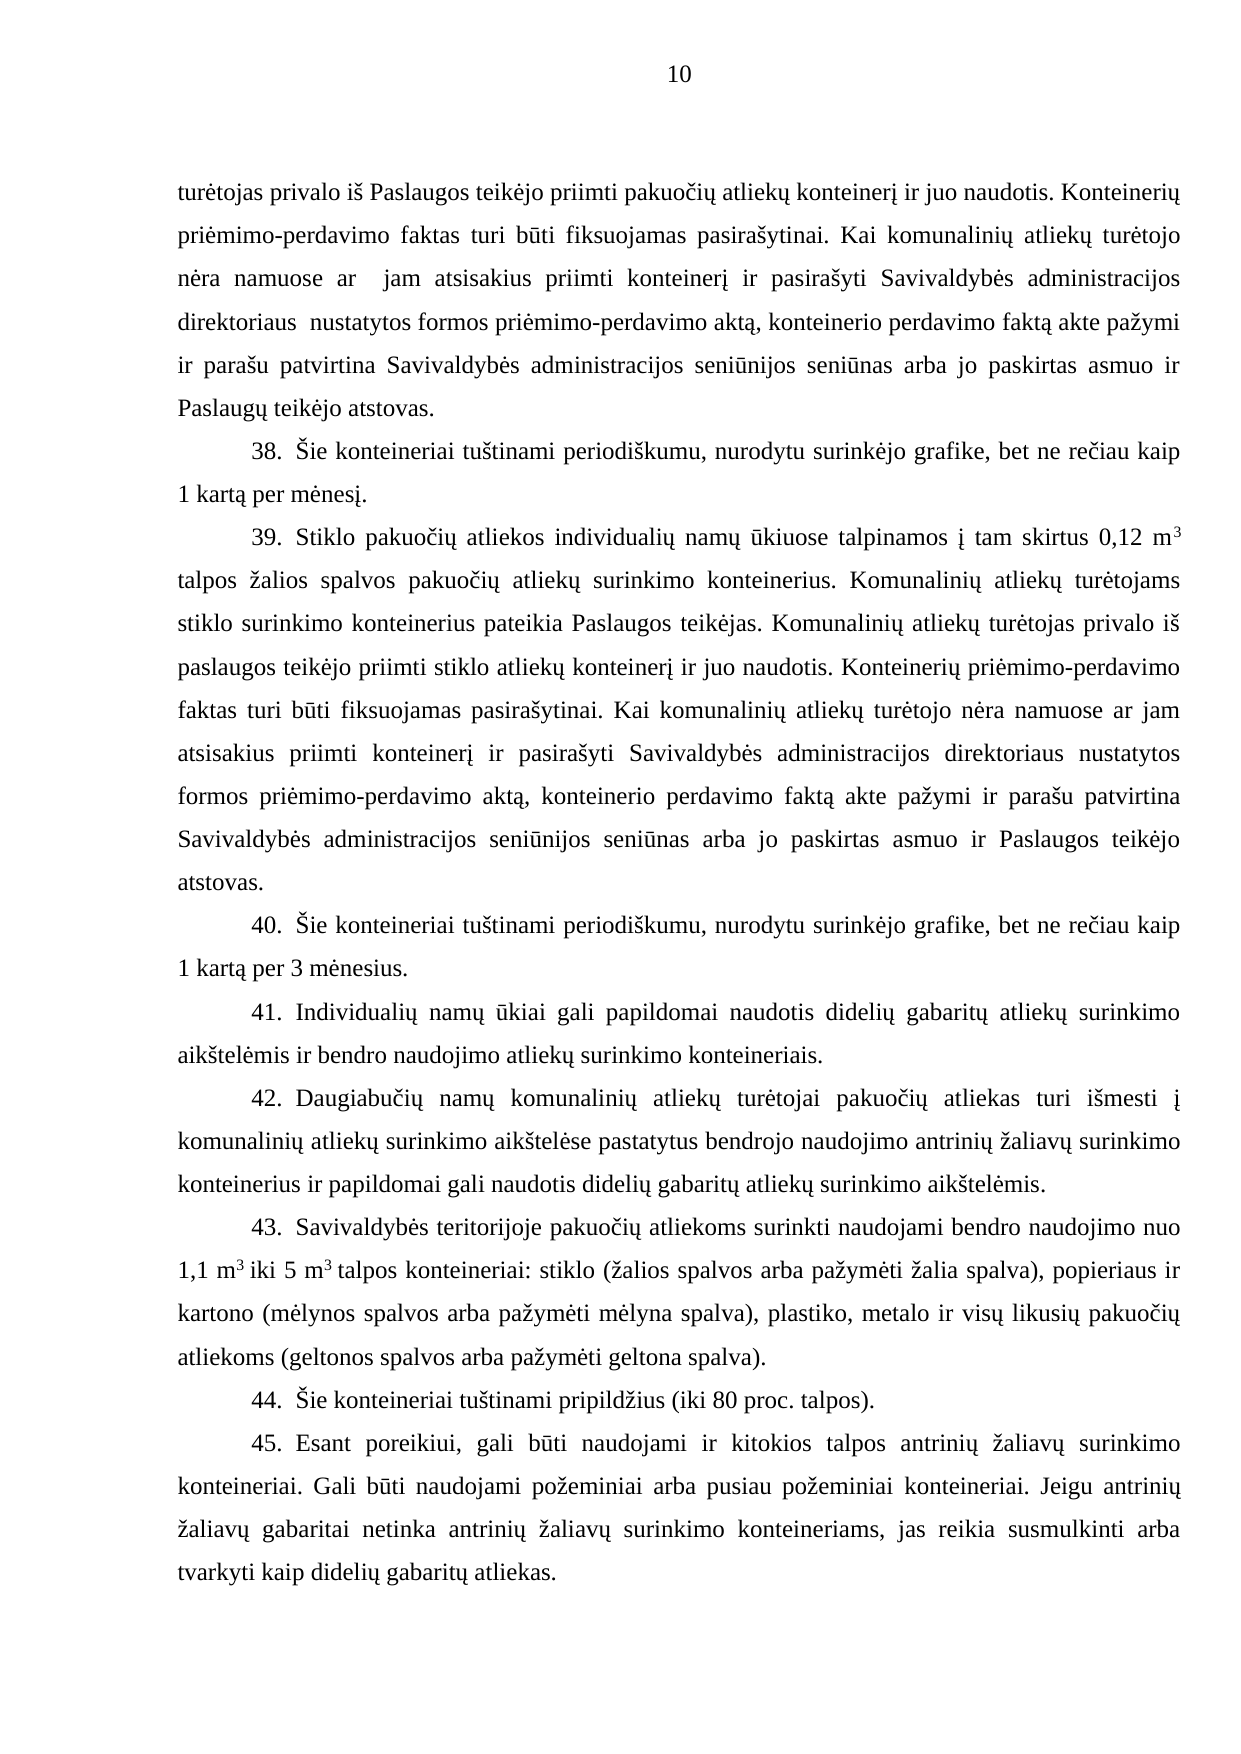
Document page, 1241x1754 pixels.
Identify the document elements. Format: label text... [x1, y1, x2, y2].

text 40. Šie konteineriai tuštinami periodiškumu, nurodytu surinkėjo grafike, bet ne rečiau kaip 1 kartą per 3 mėnesius. [177, 910, 1181, 982]
text turėtojas privalo iš Paslaugos teikėjo priimti pakuočių atliekų konteinerį ir juo naudotis. Konteinerių priėmimo-perdavimo faktas turi būti fiksuojamas pasirašytinai. Kai komunalinių atliekų turėtojo nėra namuose ar jam atsisakius priimti konteinerį ir pasirašyti Savivaldybės administracijos direktoriaus nustatytos formos priėmimo-perdavimo aktą, konteinerio perdavimo faktą akte pažymi ir parašu patvirtina Savivaldybės administracijos seniūnijos seniūnas arba jo paskirtas asmuo ir Paslaugų teikėjo atstovas. [177, 177, 1181, 422]
text 38. Šie konteineriai tuštinami periodiškumu, nurodytu surinkėjo grafike, bet ne rečiau kaip 1 kartą per mėnesį. [177, 436, 1181, 508]
text 44. Šie konteineriai tuštinami pripildžius (iki 80 proc. talpos). [177, 1385, 1181, 1413]
text 43. Savivaldybės teritorijoje pakuočių atliekoms surinkti naudojami bendro naudojimo nuo 1,1 m3 iki 5 m3 talpos konteineriai: stiklo (žalios spalvos arba pažymėti žalia spalva), popieriaus ir kartono (mėlynos spalvos arba pažymėti mėlyna spalva), plastiko, metalo ir visų likusių pakuočių atliekoms (geltonos spalvos arba pažymėti geltona spalva). [177, 1212, 1181, 1370]
text 41. Individualių namų ūkiai gali papildomai naudotis didelių gabaritų atliekų surinkimo aikštelėmis ir bendro naudojimo atliekų surinkimo konteineriais. [177, 997, 1181, 1068]
text 42. Daugiabučių namų komunalinių atliekų turėtojai pakuočių atliekas turi išmesti į komunalinių atliekų surinkimo aikštelėse pastatytus bendrojo naudojimo antrinių žaliavų surinkimo konteinerius ir papildomai gali naudotis didelių gabaritų atliekų surinkimo aikštelėmis. [177, 1083, 1181, 1198]
text 39. Stiklo pakuočių atliekos individualių namų ūkiuose talpinamos į tam skirtus 0,12 m3 talpos žalios spalvos pakuočių atliekų surinkimo konteinerius. Komunalinių atliekų turėtojams stiklo surinkimo konteinerius pateikia Paslaugos teikėjas. Komunalinių atliekų turėtojas privalo iš paslaugos teikėjo priimti stiklo atliekų konteinerį ir juo naudotis. Konteinerių priėmimo-perdavimo faktas turi būti fiksuojamas pasirašytinai. Kai komunalinių atliekų turėtojo nėra namuose ar jam atsisakius priimti konteinerį ir pasirašyti Savivaldybės administracijos direktoriaus nustatytos formos priėmimo-perdavimo aktą, konteinerio perdavimo faktą akte pažymi ir parašu patvirtina Savivaldybės administracijos seniūnijos seniūnas arba jo paskirtas asmuo ir Paslaugos teikėjo atstovas. [177, 522, 1181, 896]
text 45. Esant poreikiui, gali būti naudojami ir kitokios talpos antrinių žaliavų surinkimo konteineriai. Gali būti naudojami požeminiai arba pusiau požeminiai konteineriai. Jeigu antrinių žaliavų gabaritai netinka antrinių žaliavų surinkimo konteineriams, jas reikia susmulkinti arba tvarkyti kaip didelių gabaritų atliekas. [177, 1428, 1181, 1586]
